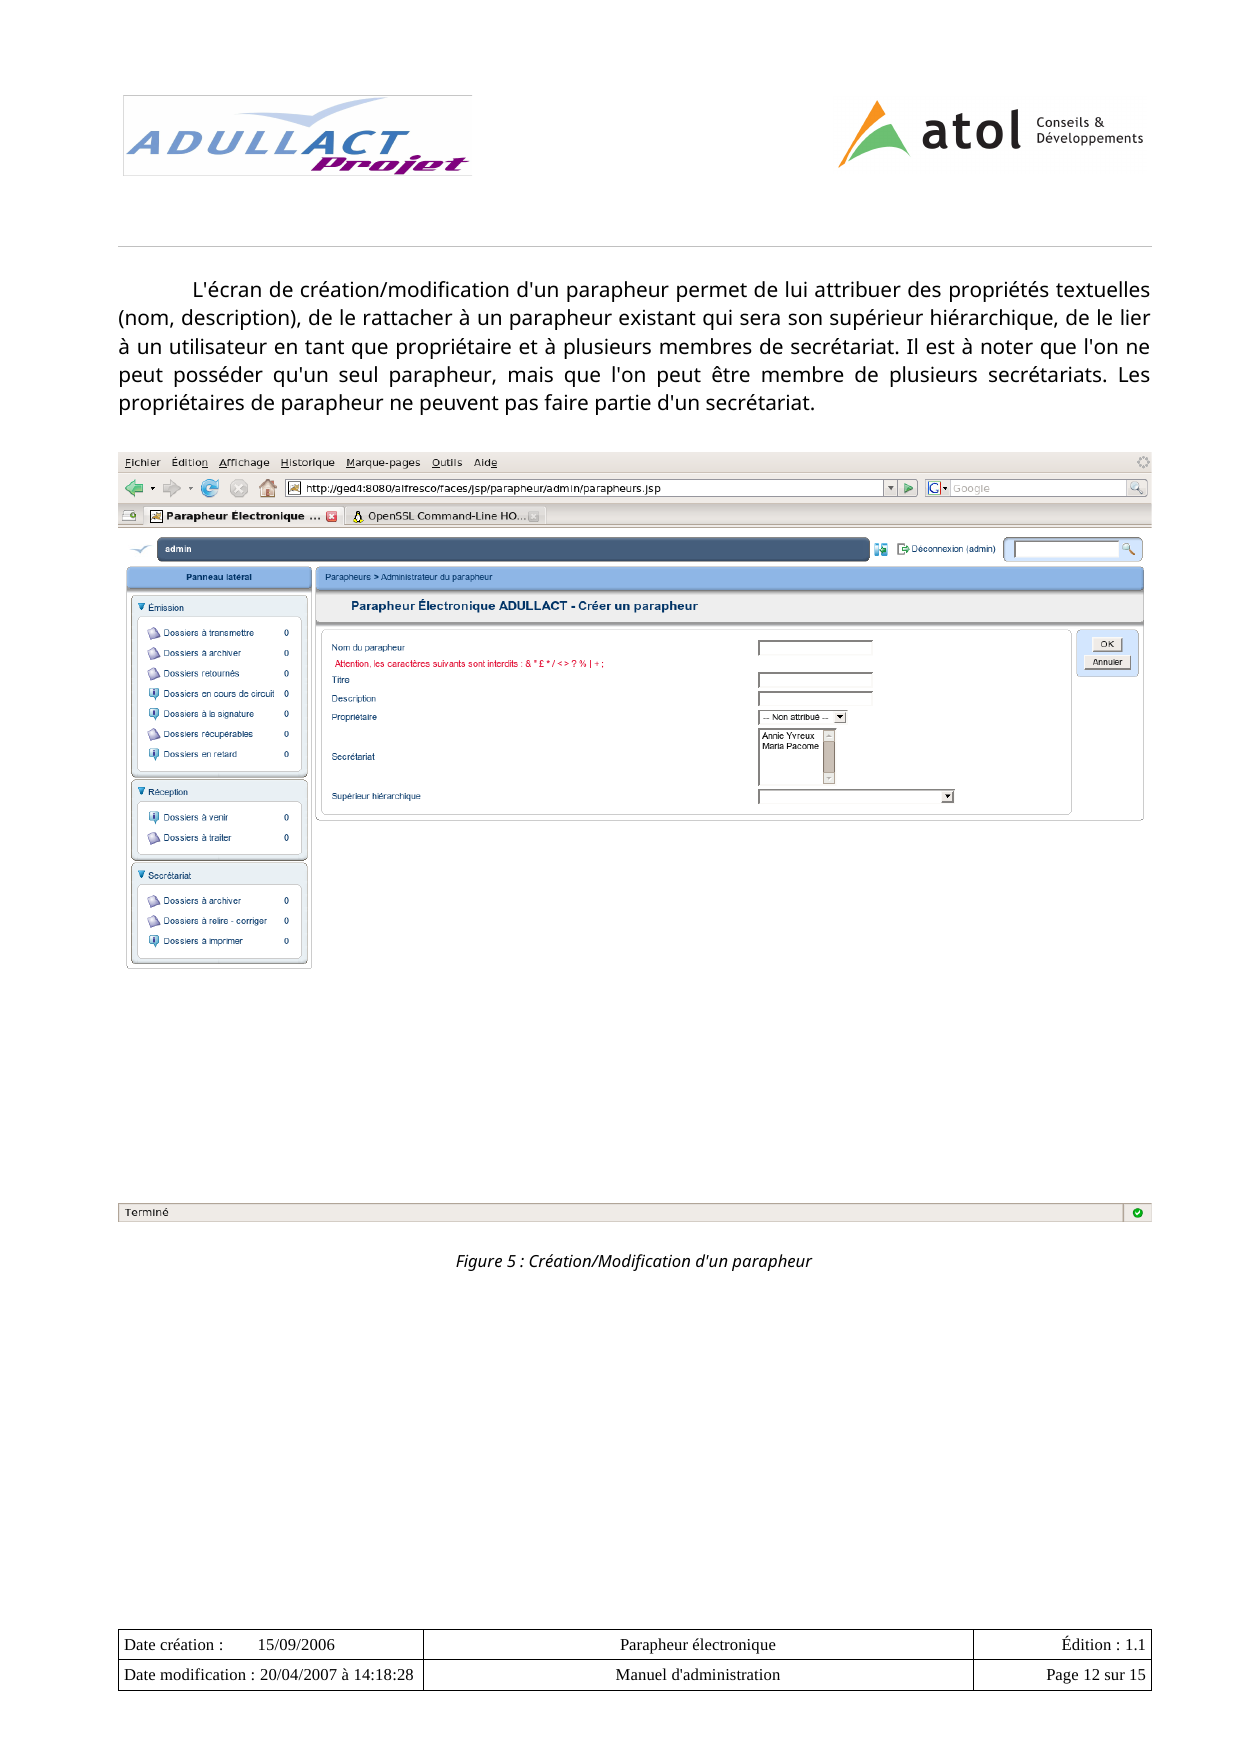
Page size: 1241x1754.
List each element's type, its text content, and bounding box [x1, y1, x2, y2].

text Figure 5 : Création/Modification d'un parapheur [118, 1249, 1152, 1272]
picture [833, 96, 1147, 174]
text L'écran de création/modification d'un parapheur permet de lui attribuer des propriétés textuelles (nom, description), de le rattacher à un parapheur existant qui sera son supérieur hiérarchique, de le lier à un utilisateur en tant que propriétaire et à plusieurs membres de secrétariat. Il est à noter que l'on ne peut posséder qu'un seul parapheur, mais que l'on peut être membre de plusieurs secrétariats. Les propriétaires de parapheur ne peuvent pas faire partie d'un secrétariat. [118, 275, 1152, 416]
picture [118, 452, 1152, 1222]
